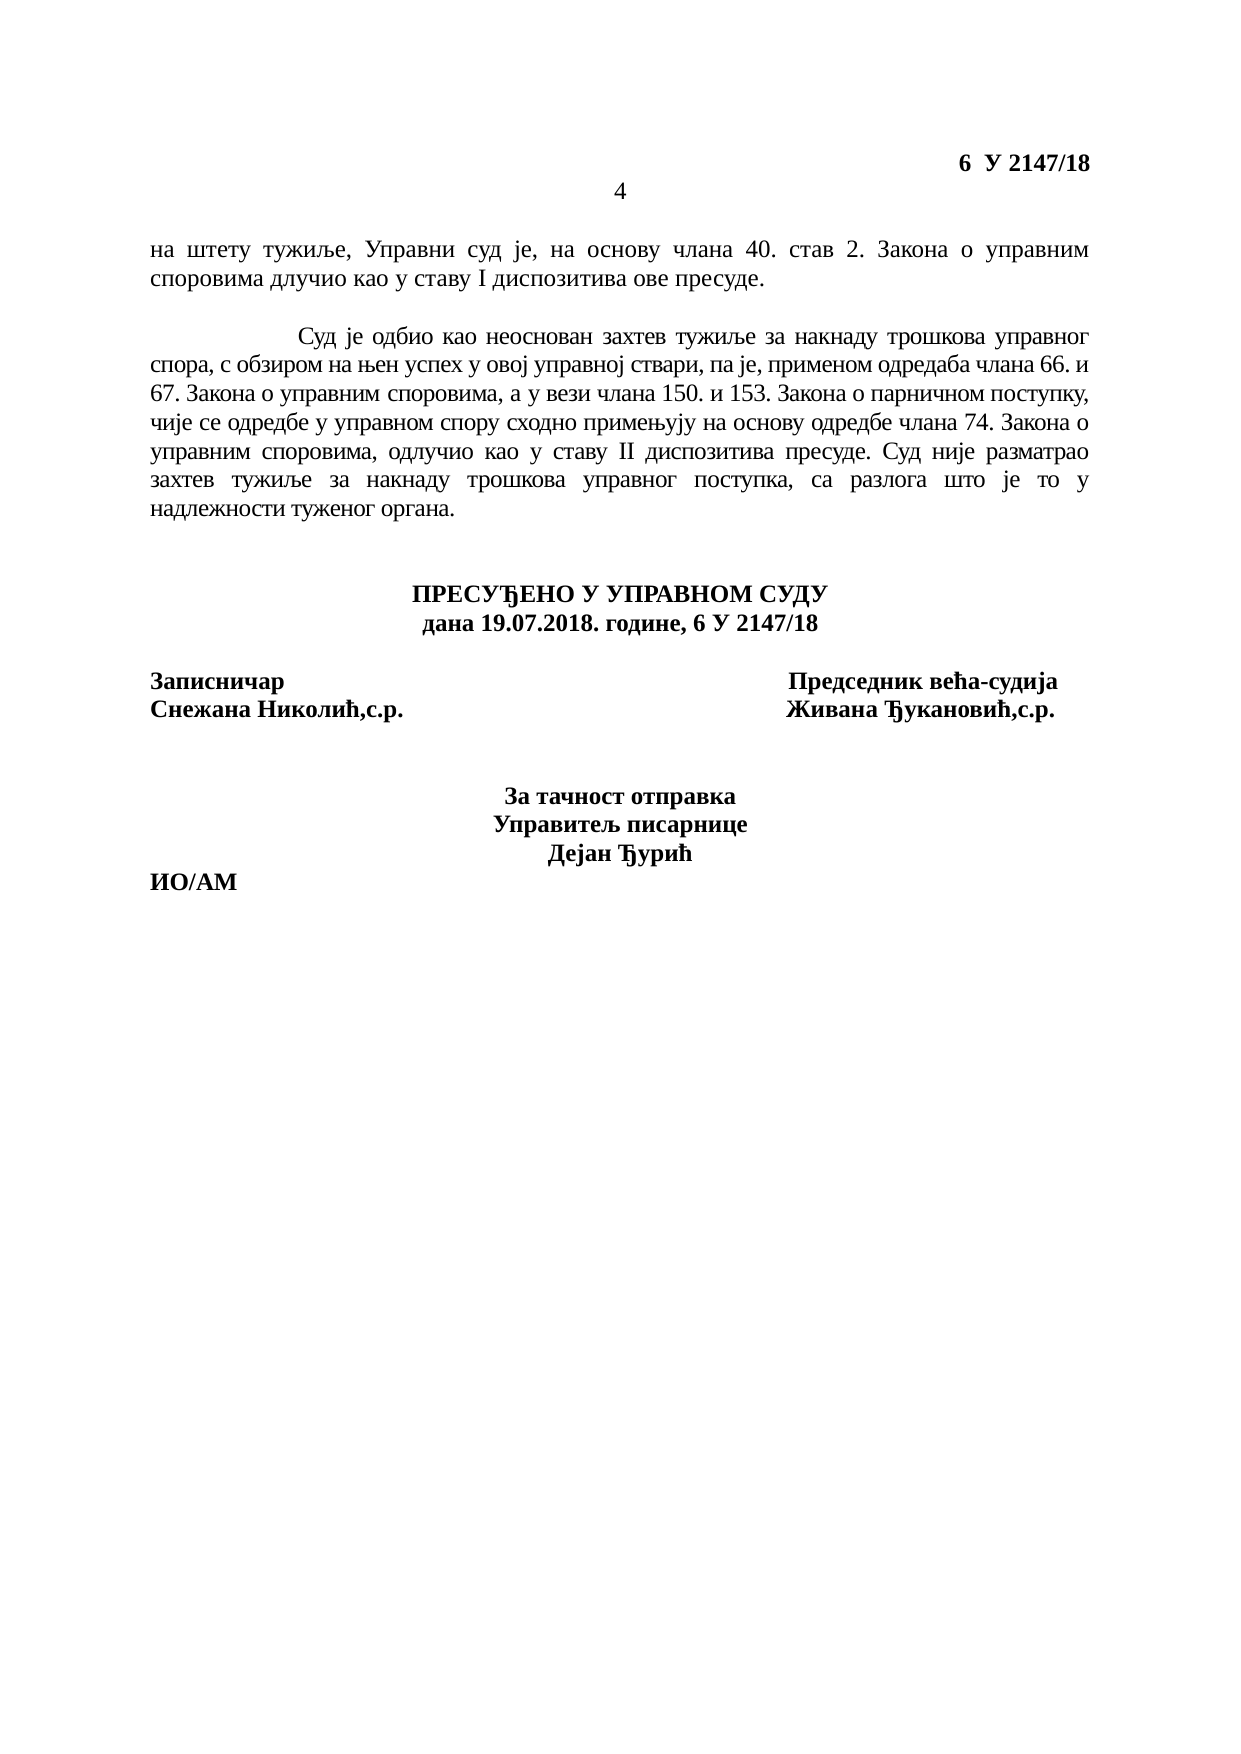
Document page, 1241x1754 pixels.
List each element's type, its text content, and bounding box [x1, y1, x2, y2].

text Записничар Председник већа-судија [150, 666, 1090, 694]
text ИО/АМ [150, 867, 1090, 896]
text Управитељ писарнице [150, 809, 1090, 838]
text на штету тужиље, Управни суд је, на основу члана 40. став 2. Закона о управним споровима длучио као у ставу I диспозитива ове пресуде. [150, 234, 1090, 292]
text За тачност отправка [150, 781, 1090, 809]
text ПРЕСУЂЕНО У УПРАВНОМ СУДУ [150, 579, 1090, 608]
text дана 19.07.2018. године, 6 У 2147/18 [150, 608, 1090, 637]
text Суд је одбио као неоснован захтев тужиље за накнаду трошкова управног спора, с обзиром на њен успех у овој управној ствари, па је, применом одредаба члана 66. и 67. Закона о управним споровима, а у вези члана 150. и 153. Закона о парничном поступку, чије се одредбе у управном спору сходно примењују на основу одредбе члана 74. Закона о управним споровима, одлучио као у ставу II диспозитивa пресуде. Суд није разматрао захтев тужиље за накнаду трошкова управног поступка, са разлога што је то у надлежности туженог органа. [150, 321, 1090, 522]
text Снежана Николић,с.р. Живана Ђукановић,с.р. [150, 694, 1090, 723]
text Дејан Ђурић [150, 838, 1090, 867]
